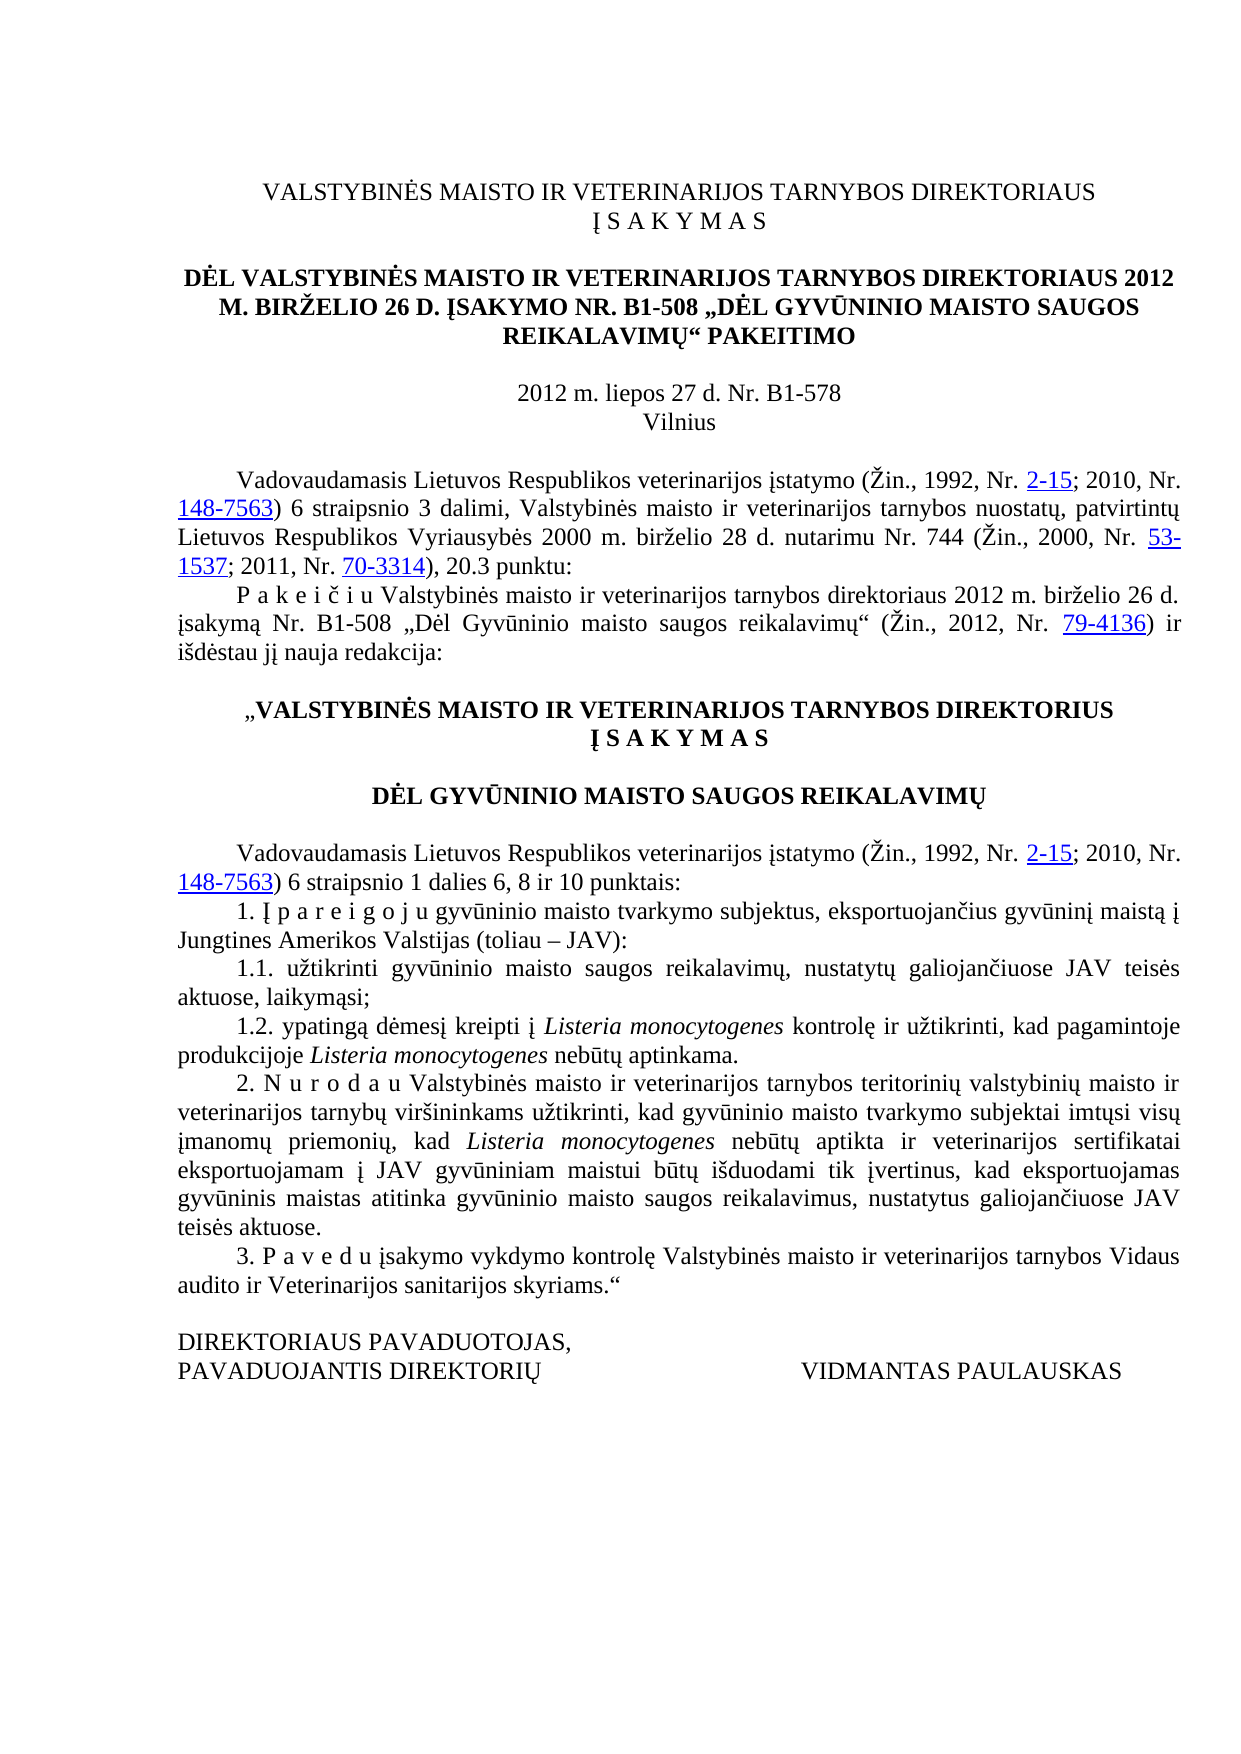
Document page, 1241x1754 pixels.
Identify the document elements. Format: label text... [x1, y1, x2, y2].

text „VALSTYBINĖS MAISTO IR VETERINARIJOS TARNYBOS DIREKTORIUS [177, 695, 1181, 723]
text P a k e i č i u Valstybinės maisto ir veterinarijos tarnybos direktoriaus 2012 m. birželio 26 d. įsakymą Nr. B1-508 „Dėl Gyvūninio maisto saugos reikalavimų“ (Žin., 2012, Nr. 79-4136) ir išdėstau jį nauja redakcija: [177, 580, 1181, 666]
text Vadovaudamasis Lietuvos Respublikos veterinarijos įstatymo (Žin., 1992, Nr. 2-15; 2010, Nr. 148-7563) 6 straipsnio 1 dalies 6, 8 ir 10 punktais: [177, 838, 1181, 896]
text 3. P a v e d u įsakymo vykdymo kontrolę Valstybinės maisto ir veterinarijos tarnybos Vidaus audito ir Veterinarijos sanitarijos skyriams.“ [177, 1241, 1181, 1298]
text 1.1. užtikrinti gyvūninio maisto saugos reikalavimų, nustatytų galiojančiuose JAV teisės aktuose, laikymąsi; [177, 953, 1181, 1011]
text Direktoriaus pavaduotojas, [177, 1327, 1181, 1356]
text VALSTYBINĖS MAISTO IR VETERINARIJOS TARNYBOS DIREKTORIAUS [177, 177, 1181, 206]
text Vilnius [177, 407, 1181, 436]
text 2012 m. liepos 27 d. Nr. B1-578 [177, 378, 1181, 407]
text ĮSAKYMAS [177, 723, 1181, 752]
text 1. Į p a r e i g o j u gyvūninio maisto tvarkymo subjektus, eksportuojančius gyvūninį maistą į Jungtines Amerikos Valstijas (toliau – JAV): [177, 896, 1181, 953]
text 1.2. ypatingą dėmesį kreipti į Listeria monocytogenes kontrolę ir užtikrinti, kad pagamintoje produkcijoje Listeria monocytogenes nebūtų aptinkama. [177, 1011, 1181, 1068]
text pavaduojantis direktorių Vidmantas Paulauskas [177, 1356, 1181, 1385]
text 2. N u r o d a u Valstybinės maisto ir veterinarijos tarnybos teritorinių valstybinių maisto ir veterinarijos tarnybų viršininkams užtikrinti, kad gyvūninio maisto tvarkymo subjektai imtųsi visų įmanomų priemonių, kad Listeria monocytogenes nebūtų aptikta ir veterinarijos sertifikatai eksportuojamam į JAV gyvūniniam maistui būtų išduodami tik įvertinus, kad eksportuojamas gyvūninis maistas atitinka gyvūninio maisto saugos reikalavimus, nustatytus galiojančiuose JAV teisės aktuose. [177, 1068, 1181, 1241]
text Į S A K Y M A S [177, 206, 1181, 235]
text DĖL GYVŪNINIO MAISTO SAUGOS REIKALAVIMŲ [177, 781, 1181, 810]
text Vadovaudamasis Lietuvos Respublikos veterinarijos įstatymo (Žin., 1992, Nr. 2-15; 2010, Nr. 148-7563) 6 straipsnio 3 dalimi, Valstybinės maisto ir veterinarijos tarnybos nuostatų, patvirtintų Lietuvos Respublikos Vyriausybės 2000 m. birželio 28 d. nutarimu Nr. 744 (Žin., 2000, Nr. 53-1537; 2011, Nr. 70-3314), 20.3 punktu: [177, 465, 1181, 580]
text DĖL VALSTYBINĖS MAISTO IR VETERINARIJOS TARNYBOS DIREKTORIAUS 2012 m. BIRŽELIO 26 d. ĮSAKYMO Nr. B1-508 „DĖL GYVŪNINIO MAISTO SAUGOS REIKALAVIMŲ“ PAKEITIMO [177, 263, 1181, 350]
